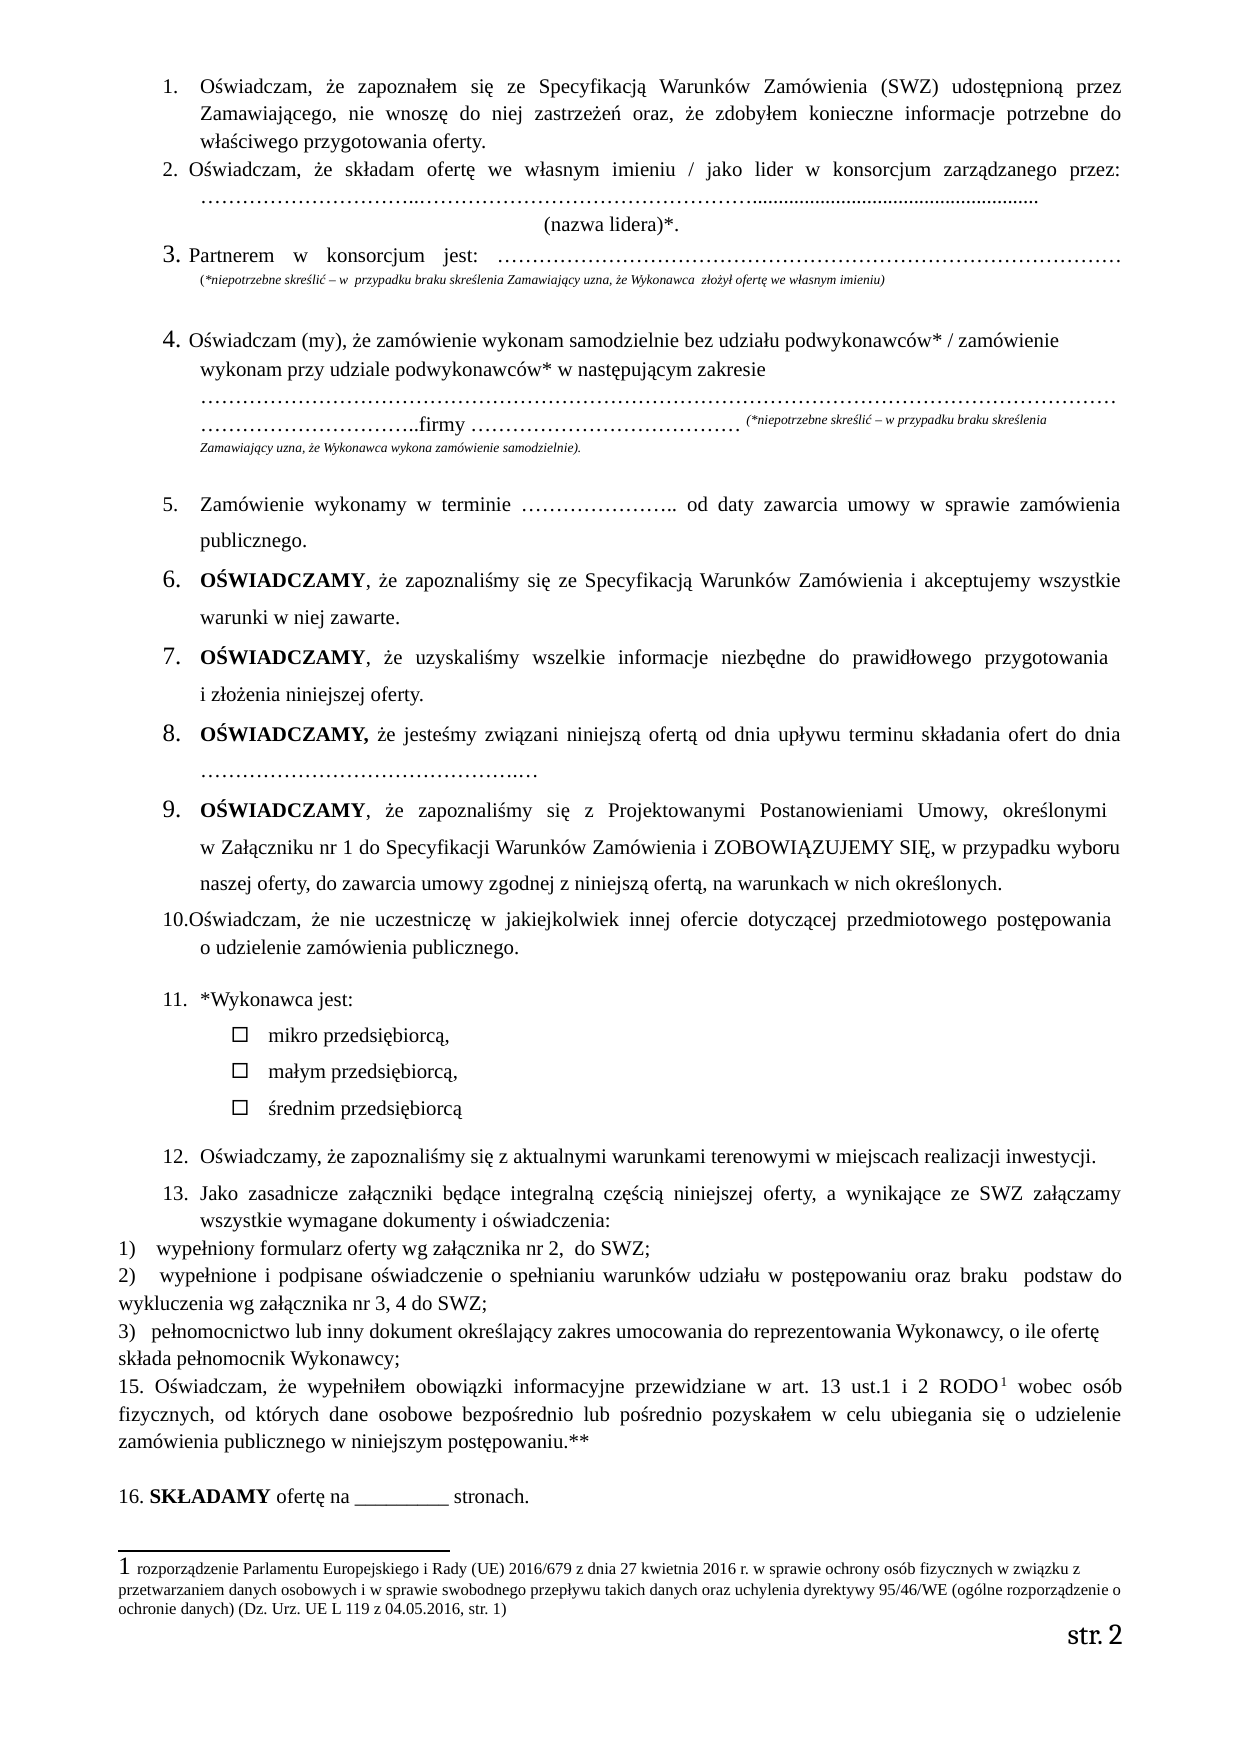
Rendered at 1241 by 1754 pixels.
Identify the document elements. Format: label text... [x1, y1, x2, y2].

list mikro przedsiębiorcą, [231, 1023, 1122, 1047]
list OŚWIADCZAMY, że zapoznaliśmy się ze Specyfikacją Warunków Zamówienia i akceptujemy wszystkie warunki w niej zawarte. [162, 564, 1122, 629]
list Oświadczamy, że zapoznaliśmy się z aktualnymi warunkami terenowymi w miejscach realizacji inwestycji. [162, 1144, 1122, 1168]
list OŚWIADCZAMY, że uzyskaliśmy wszelkie informacje niezbędne do prawidłowego przygotowania i złożenia niniejszej oferty. [162, 641, 1122, 706]
list średnim przedsiębiorcą [231, 1096, 1122, 1119]
list OŚWIADCZAMY, że jesteśmy związani niniejszą ofertą od dnia upływu terminu składania ofert do dnia ……………………………………….… [162, 718, 1122, 782]
list Jako zasadnicze załączniki będące integralną częścią niniejszej oferty, a wynikające ze SWZ załączamy wszystkie wymagane dokumenty i oświadczenia: [162, 1181, 1122, 1232]
list Oświadczam, że składam ofertę we własnym imieniu / jako lider w konsorcjum zarządzanego przez: …………………………..…………………………………………....................................................... (nazwa lidera)*. [162, 157, 1122, 236]
list Oświadczam (my), że zamówienie wykonam samodzielnie bez udziału podwykonawców* / zamówienie wykonam przy udziale podwykonawców* w następującym zakresie ………………………………………………………………………………………………………………………………………………..firmy ………………………………… (*niepotrzebne skreślić – w przypadku braku skreślenia Zamawiający uzna, że Wykonawca wykona zamówienie samodzielnie). [162, 324, 1122, 463]
text rozporządzenie Parlamentu Europejskiego i Rady (UE) 2016/679 z dnia 27 kwietnia 2016 r. w sprawie ochrony osób fizycznych w związku z przetwarzaniem danych osobowych i w sprawie swobodnego przepływu takich danych oraz uchylenia dyrektywy 95/46/WE (ogólne rozporządzenie o ochronie danych) (Dz. Urz. UE L 119 z 04.05.2016, str. 1) [118, 1551, 1122, 1618]
text 15. Oświadczam, że wypełniłem obowiązki informacyjne przewidziane w art. 13 ust.1 i 2 RODO wobec osób fizycznych, od których dane osobowe bezpośrednio lub pośrednio pozyskałem w celu ubiegania się o udzielenie zamówienia publicznego w niniejszym postępowaniu.** [118, 1374, 1122, 1453]
text 16. SKŁADAMY ofertę na _________ stronach. [118, 1484, 1122, 1508]
text 2) wypełnione i podpisane oświadczenie o spełnianiu warunków udziału w postępowaniu oraz braku podstaw do wykluczenia wg załącznika nr 3, 4 do SWZ; [118, 1263, 1122, 1315]
list Oświadczam, że nie uczestniczę w jakiejkolwiek innej ofercie dotyczącej przedmiotowego postępowania o udzielenie zamówienia publicznego. [162, 907, 1122, 959]
list *Wykonawca jest: [162, 987, 1122, 1011]
list Partnerem w konsorcjum jest: ……………………………………………………………………………… (*niepotrzebne skreślić – w przypadku braku skreślenia Zamawiający uzna, że Wykonawca złożył ofertę we własnym imieniu) [162, 239, 1122, 296]
list Zamówienie wykonamy w terminie ………………….. od daty zawarcia umowy w sprawie zamówienia publicznego. [162, 492, 1122, 552]
text 1) wypełniony formularz oferty wg załącznika nr 2, do SWZ; [118, 1236, 1122, 1260]
list Oświadczam, że zapoznałem się ze Specyfikacją Warunków Zamówienia (SWZ) udostępnioną przez Zamawiającego, nie wnoszę do niej zastrzeżeń oraz, że zdobyłem konieczne informacje potrzebne do właściwego przygotowania oferty. [162, 74, 1122, 153]
list OŚWIADCZAMY, że zapoznaliśmy się z Projektowanymi Postanowieniami Umowy, określonymi w Załączniku nr 1 do Specyfikacji Warunków Zamówienia i ZOBOWIĄZUJEMY SIĘ, w przypadku wyboru naszej oferty, do zawarcia umowy zgodnej z niniejszą ofertą, na warunkach w nich określonych. [162, 794, 1122, 895]
text 3) pełnomocnictwo lub inny dokument określający zakres umocowania do reprezentowania Wykonawcy, o ile ofertę składa pełnomocnik Wykonawcy; [118, 1319, 1122, 1370]
list małym przedsiębiorcą, [231, 1059, 1122, 1083]
